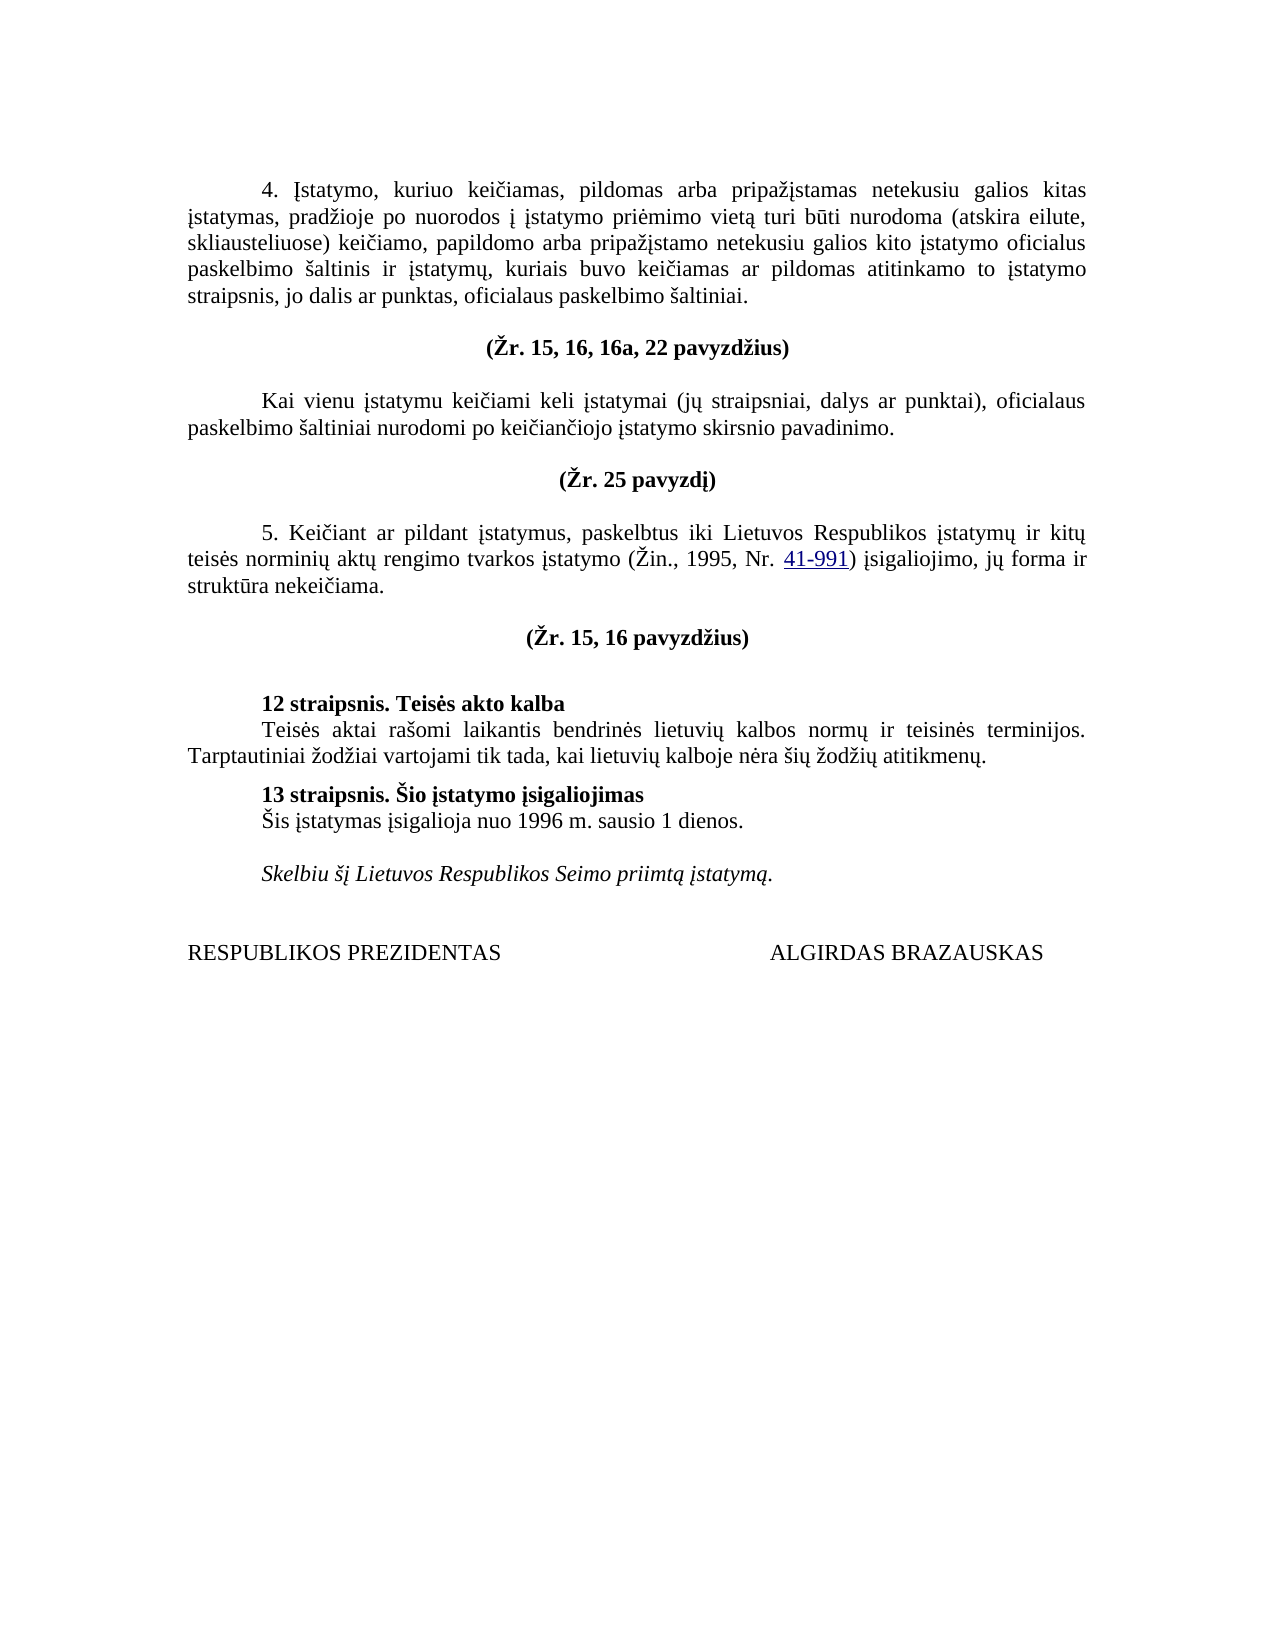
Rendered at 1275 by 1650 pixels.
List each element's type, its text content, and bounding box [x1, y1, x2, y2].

text Kai vienu įstatymu keičiami keli įstatymai (jų straipsniai, dalys ar punktai), oficialaus paskelbimo šaltiniai nurodomi po keičiančiojo įstatymo skirsnio pavadinimo. [187, 387, 1087, 440]
text (Žr. 15, 16 pavyzdžius) [187, 624, 1087, 651]
text 13 straipsnis. Šio įstatymo įsigaliojimas [261, 781, 1087, 807]
text (Žr. 25 pavyzdį) [187, 466, 1087, 493]
text Šis įstatymas įsigalioja nuo 1996 m. sausio 1 dienos. [187, 807, 1087, 834]
text RESPUBLIKOS PREZIDENTAS ALGIRDAS BRAZAUSKAS [187, 939, 1087, 966]
text (Žr. 15, 16, 16a, 22 pavyzdžius) [187, 334, 1087, 361]
text 4. Įstatymo, kuriuo keičiamas, pildomas arba pripažįstamas netekusiu galios kitas įstatymas, pradžioje po nuorodos į įstatymo priėmimo vietą turi būti nurodoma (atskira eilute, skliausteliuose) keičiamo, papildomo arba pripažįstamo netekusiu galios kito įstatymo oficialus paskelbimo šaltinis ir įstatymų, kuriais buvo keičiamas ar pildomas atitinkamo to įstatymo straipsnis, jo dalis ar punktas, oficialaus paskelbimo šaltiniai. [187, 176, 1087, 308]
text Teisės aktai rašomi laikantis bendrinės lietuvių kalbos normų ir teisinės terminijos. Tarptautiniai žodžiai vartojami tik tada, kai lietuvių kalboje nėra šių žodžių atitikmenų. [187, 716, 1087, 769]
text Skelbiu šį Lietuvos Respublikos Seimo priimtą įstatymą. [187, 860, 1087, 887]
text 5. Keičiant ar pildant įstatymus, paskelbtus iki Lietuvos Respublikos įstatymų ir kitų teisės norminių aktų rengimo tvarkos įstatymo (Žin., 1995, Nr. 41-991) įsigaliojimo, jų forma ir struktūra nekeičiama. [187, 519, 1087, 598]
text 12 straipsnis. Teisės akto kalba [261, 689, 1087, 716]
